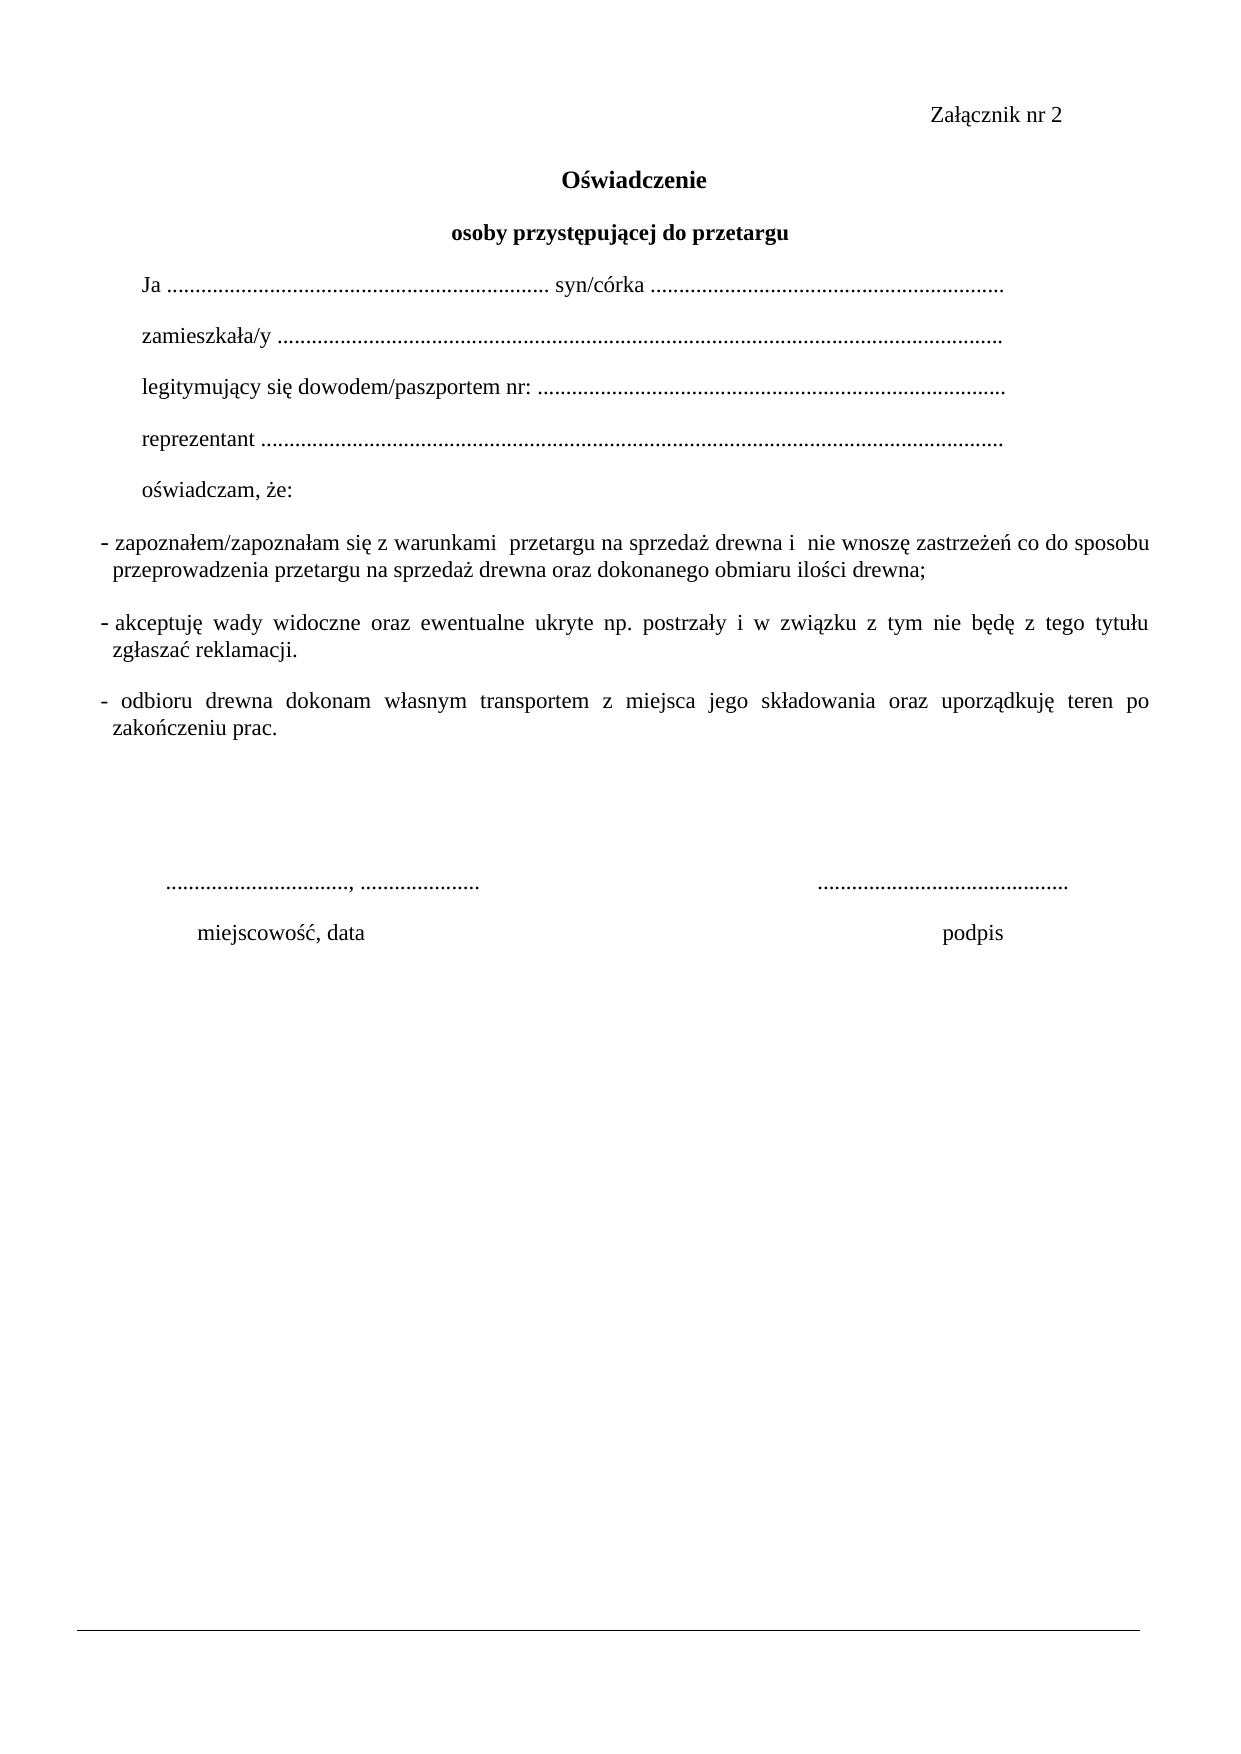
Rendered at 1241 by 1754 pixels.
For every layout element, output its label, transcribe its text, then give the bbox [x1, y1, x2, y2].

text - odbioru drewna dokonam własnym transportem z miejsca jego składowania oraz uporządkuję teren po zakończeniu prac. [100, 688, 1152, 740]
text Załącznik nr 2 [561, 101, 1152, 127]
text legitymujący się dowodem/paszportem nr: .................................................................................. [118, 373, 1152, 400]
text miejscowość, data podpis [88, 919, 1152, 946]
text osoby przystępującej do przetargu [88, 219, 1152, 246]
text - zapoznałem/zapoznałam się z warunkami przetargu na sprzedaż drewna i nie wnoszę zastrzeżeń co do sposobu przeprowadzenia przetargu na sprzedaż drewna oraz dokonanego obmiaru ilości drewna; [100, 527, 1152, 582]
text zamieszkała/y ............................................................................................................................... [118, 322, 1152, 348]
text reprezentant .................................................................................................................................. [118, 425, 1152, 451]
text Oświadczenie [118, 166, 1152, 194]
text - akceptuję wady widoczne oraz ewentualne ukryte np. postrzały i w związku z tym nie będę z tego tytułu zgłaszać reklamacji. [100, 607, 1152, 663]
text ................................, ..................... ............................................ [142, 868, 1152, 894]
text Ja ................................................................... syn/córka .............................................................. [118, 271, 1152, 297]
text oświadczam, że: [118, 476, 1152, 502]
